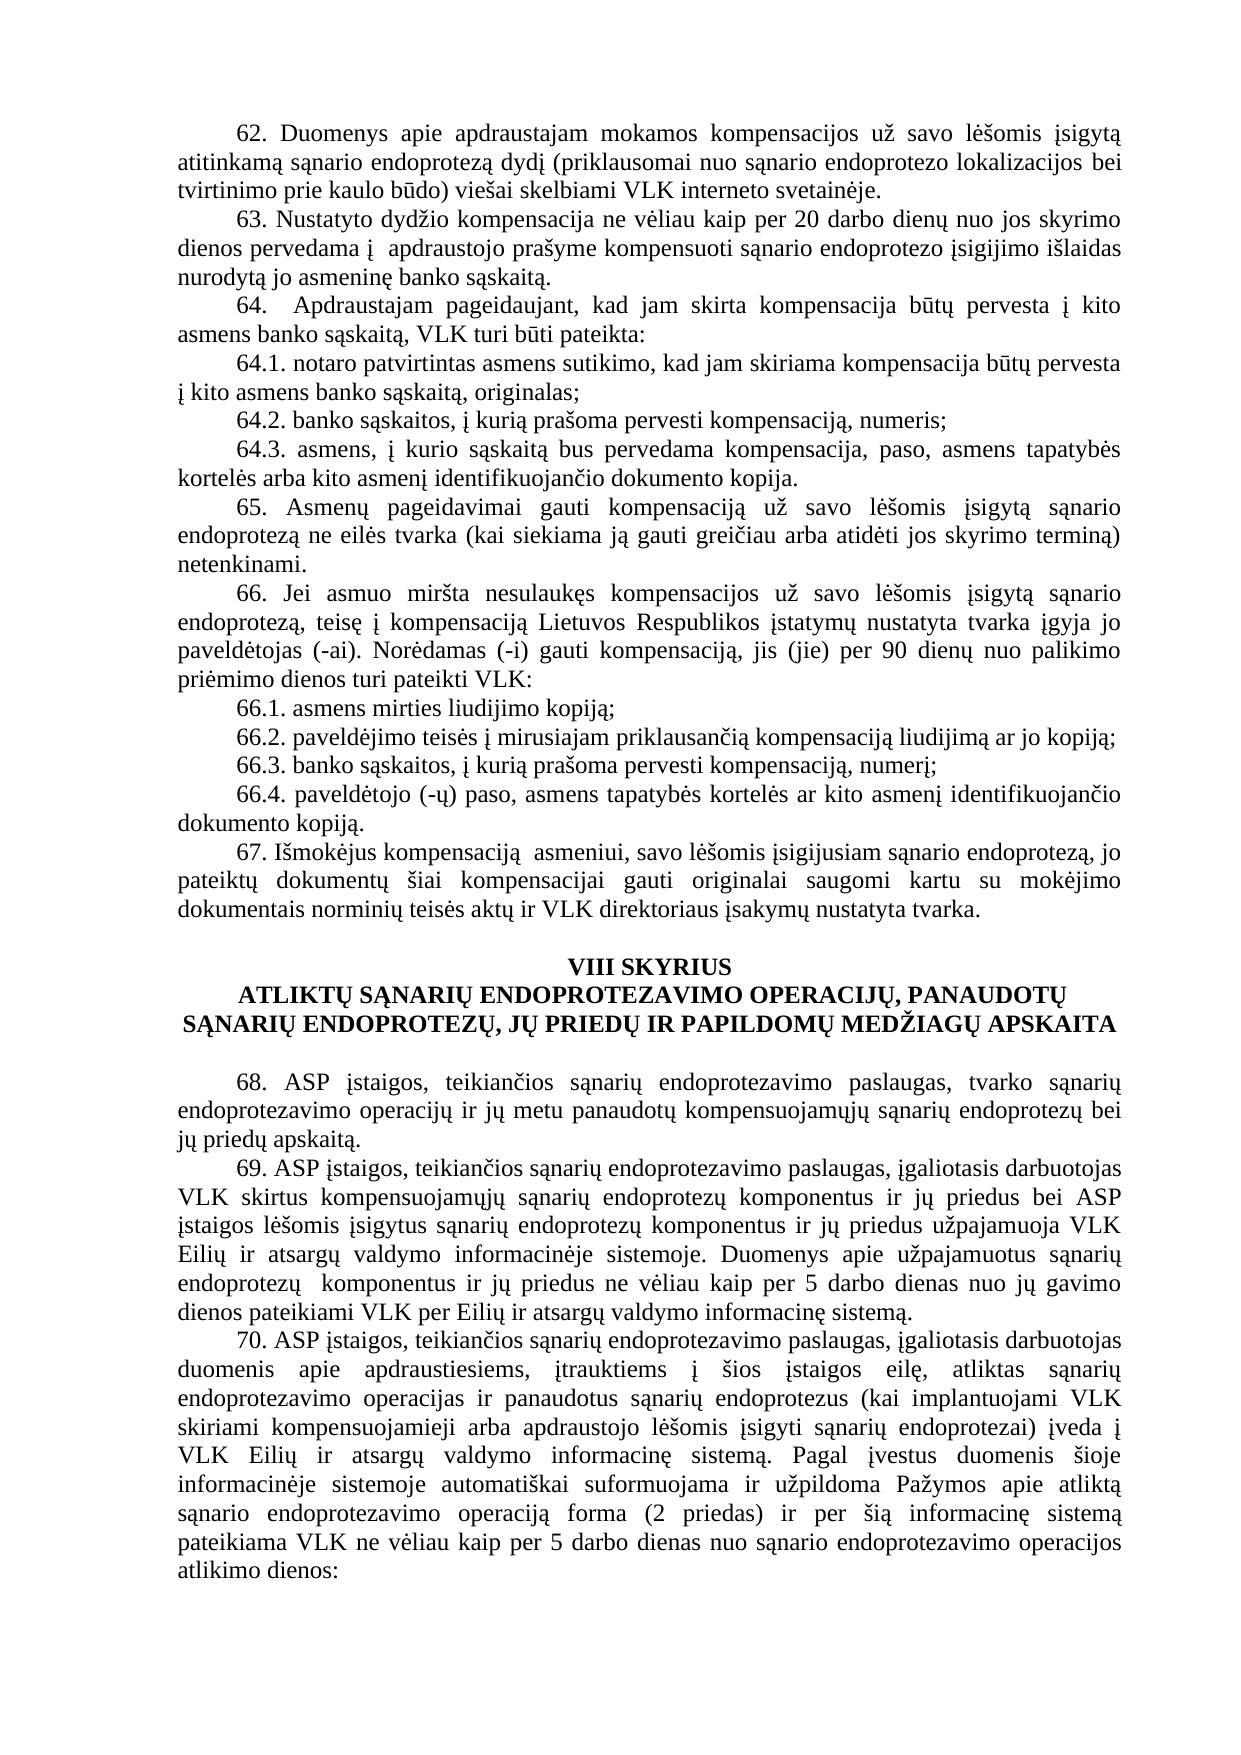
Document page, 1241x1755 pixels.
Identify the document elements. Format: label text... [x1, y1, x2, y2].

text 64.1. notaro patvirtintas asmens sutikimo, kad jam skiriama kompensacija būtų pervesta į kito asmens banko sąskaitą, originalas; [177, 348, 1122, 406]
text 66.3. banko sąskaitos, į kurią prašoma pervesti kompensaciją, numerį; [177, 751, 1122, 779]
text 63. Nustatyto dydžio kompensacija ne vėliau kaip per 20 darbo dienų nuo jos skyrimo dienos pervedama į apdraustojo prašyme kompensuoti sąnario endoprotezo įsigijimo išlaidas nurodytą jo asmeninę banko sąskaitą. [177, 204, 1122, 291]
text 62. Duomenys apie apdraustajam mokamos kompensacijos už savo lėšomis įsigytą atitinkamą sąnario endoprotezą dydį (priklausomai nuo sąnario endoprotezo lokalizacijos bei tvirtinimo prie kaulo būdo) viešai skelbiami VLK interneto svetainėje. [177, 118, 1122, 204]
text 68. ASP įstaigos, teikiančios sąnarių endoprotezavimo paslaugas, tvarko sąnarių endoprotezavimo operacijų ir jų metu panaudotų kompensuojamųjų sąnarių endoprotezų bei jų priedų apskaitą. [177, 1067, 1122, 1153]
text 67. Išmokėjus kompensaciją asmeniui, savo lėšomis įsigijusiam sąnario endoprotezą, jo pateiktų dokumentų šiai kompensacijai gauti originalai saugomi kartu su mokėjimo dokumentais norminių teisės aktų ir VLK direktoriaus įsakymų nustatyta tvarka. [177, 837, 1122, 923]
text 65. Asmenų pageidavimai gauti kompensaciją už savo lėšomis įsigytą sąnario endoprotezą ne eilės tvarka (kai siekiama ją gauti greičiau arba atidėti jos skyrimo terminą) netenkinami. [177, 492, 1122, 578]
text 66. Jei asmuo miršta nesulaukęs kompensacijos už savo lėšomis įsigytą sąnario endoprotezą, teisę į kompensaciją Lietuvos Respublikos įstatymų nustatyta tvarka įgyja jo paveldėtojas (-ai). Norėdamas (-i) gauti kompensaciją, jis (jie) per 90 dienų nuo palikimo priėmimo dienos turi pateikti VLK: [177, 578, 1122, 693]
text ATLIKTŲ SĄNARIŲ ENDOPROTEZAVIMO OPERACIJŲ, PANAUDOTŲ SĄNARIŲ ENDOPROTEZŲ, JŲ PRIEDŲ IR PAPILDOMŲ MEDŽIAGŲ APSKAITA [177, 981, 1122, 1038]
text 64.3. asmens, į kurio sąskaitą bus pervedama kompensacija, paso, asmens tapatybės kortelės arba kito asmenį identifikuojančio dokumento kopija. [177, 434, 1122, 492]
text 66.2. paveldėjimo teisės į mirusiajam priklausančią kompensaciją liudijimą ar jo kopiją; [177, 722, 1122, 751]
text 66.1. asmens mirties liudijimo kopiją; [177, 693, 1122, 722]
text 64. Apdraustajam pageidaujant, kad jam skirta kompensacija būtų pervesta į kito asmens banko sąskaitą, VLK turi būti pateikta: [177, 291, 1122, 348]
text 66.4. paveldėtojo (-ų) paso, asmens tapatybės kortelės ar kito asmenį identifikuojančio dokumento kopiją. [177, 779, 1122, 837]
text 70. ASP įstaigos, teikiančios sąnarių endoprotezavimo paslaugas, įgaliotasis darbuotojas duomenis apie apdraustiesiems, įtrauktiems į šios įstaigos eilę, atliktas sąnarių endoprotezavimo operacijas ir panaudotus sąnarių endoprotezus (kai implantuojami VLK skiriami kompensuojamieji arba apdraustojo lėšomis įsigyti sąnarių endoprotezai) įveda į VLK Eilių ir atsargų valdymo informacinę sistemą. Pagal įvestus duomenis šioje informacinėje sistemoje automatiškai suformuojama ir užpildoma Pažymos apie atliktą sąnario endoprotezavimo operaciją forma (2 priedas) ir per šią informacinę sistemą pateikiama VLK ne vėliau kaip per 5 darbo dienas nuo sąnario endoprotezavimo operacijos atlikimo dienos: [177, 1326, 1122, 1584]
text 69. ASP įstaigos, teikiančios sąnarių endoprotezavimo paslaugas, įgaliotasis darbuotojas VLK skirtus kompensuojamųjų sąnarių endoprotezų komponentus ir jų priedus bei ASP įstaigos lėšomis įsigytus sąnarių endoprotezų komponentus ir jų priedus užpajamuoja VLK Eilių ir atsargų valdymo informacinėje sistemoje. Duomenys apie užpajamuotus sąnarių endoprotezų komponentus ir jų priedus ne vėliau kaip per 5 darbo dienas nuo jų gavimo dienos pateikiami VLK per Eilių ir atsargų valdymo informacinę sistemą. [177, 1153, 1122, 1326]
text VIII SKYRIUS [177, 952, 1122, 981]
text 64.2. banko sąskaitos, į kurią prašoma pervesti kompensaciją, numeris; [177, 406, 1122, 434]
